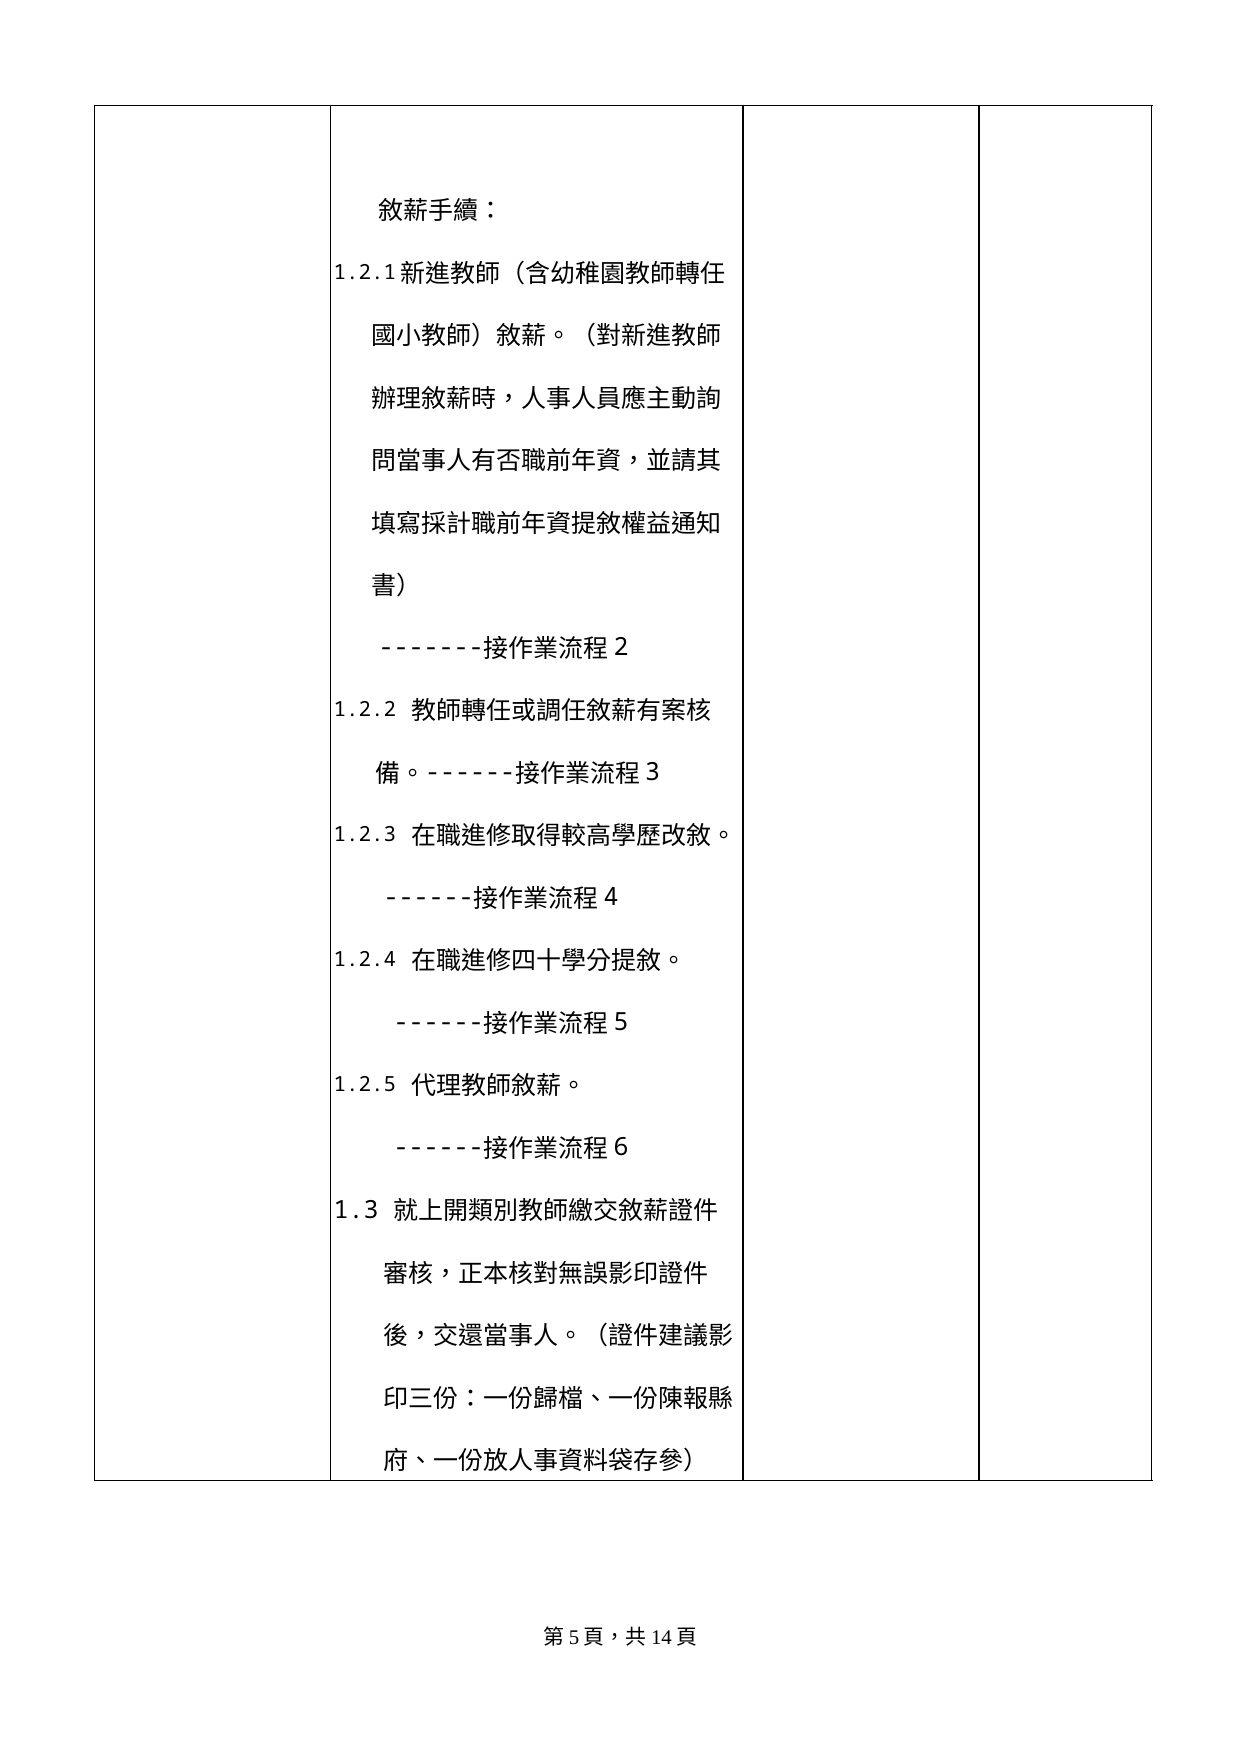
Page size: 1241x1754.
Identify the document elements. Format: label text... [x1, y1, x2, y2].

table_cell [980, 106, 1151, 1479]
table_cell 敘薪手續： 1.2.1新進教師（含幼稚園教師轉任國小教師）敘薪。（對新進教師辦理敘薪時，人事人員應主動詢問當事人有否職前年資，並請其填寫採計職前年資提敘權益通知書） -------接作業流程2 1.2.2 教師轉任或調任敘薪有案核備。------接作業流程3 1.2.3 在職進修取得較高學歷改敘。 ------接作業流程4 1.2.4 在職進修四十學分提敘。 ------接作業流程5 1.2.5 代理教師敘薪。 ------接作業流程6 1.3 就上開類別教師繳交敘薪證件審核，正本核對無誤影印證件後，交還當事人。（證件建議影印三份：一份歸檔、一份陳報縣府、一份放人事資料袋存參） [331, 106, 742, 1479]
table_cell [95, 106, 330, 1479]
table_cell [744, 106, 978, 1479]
